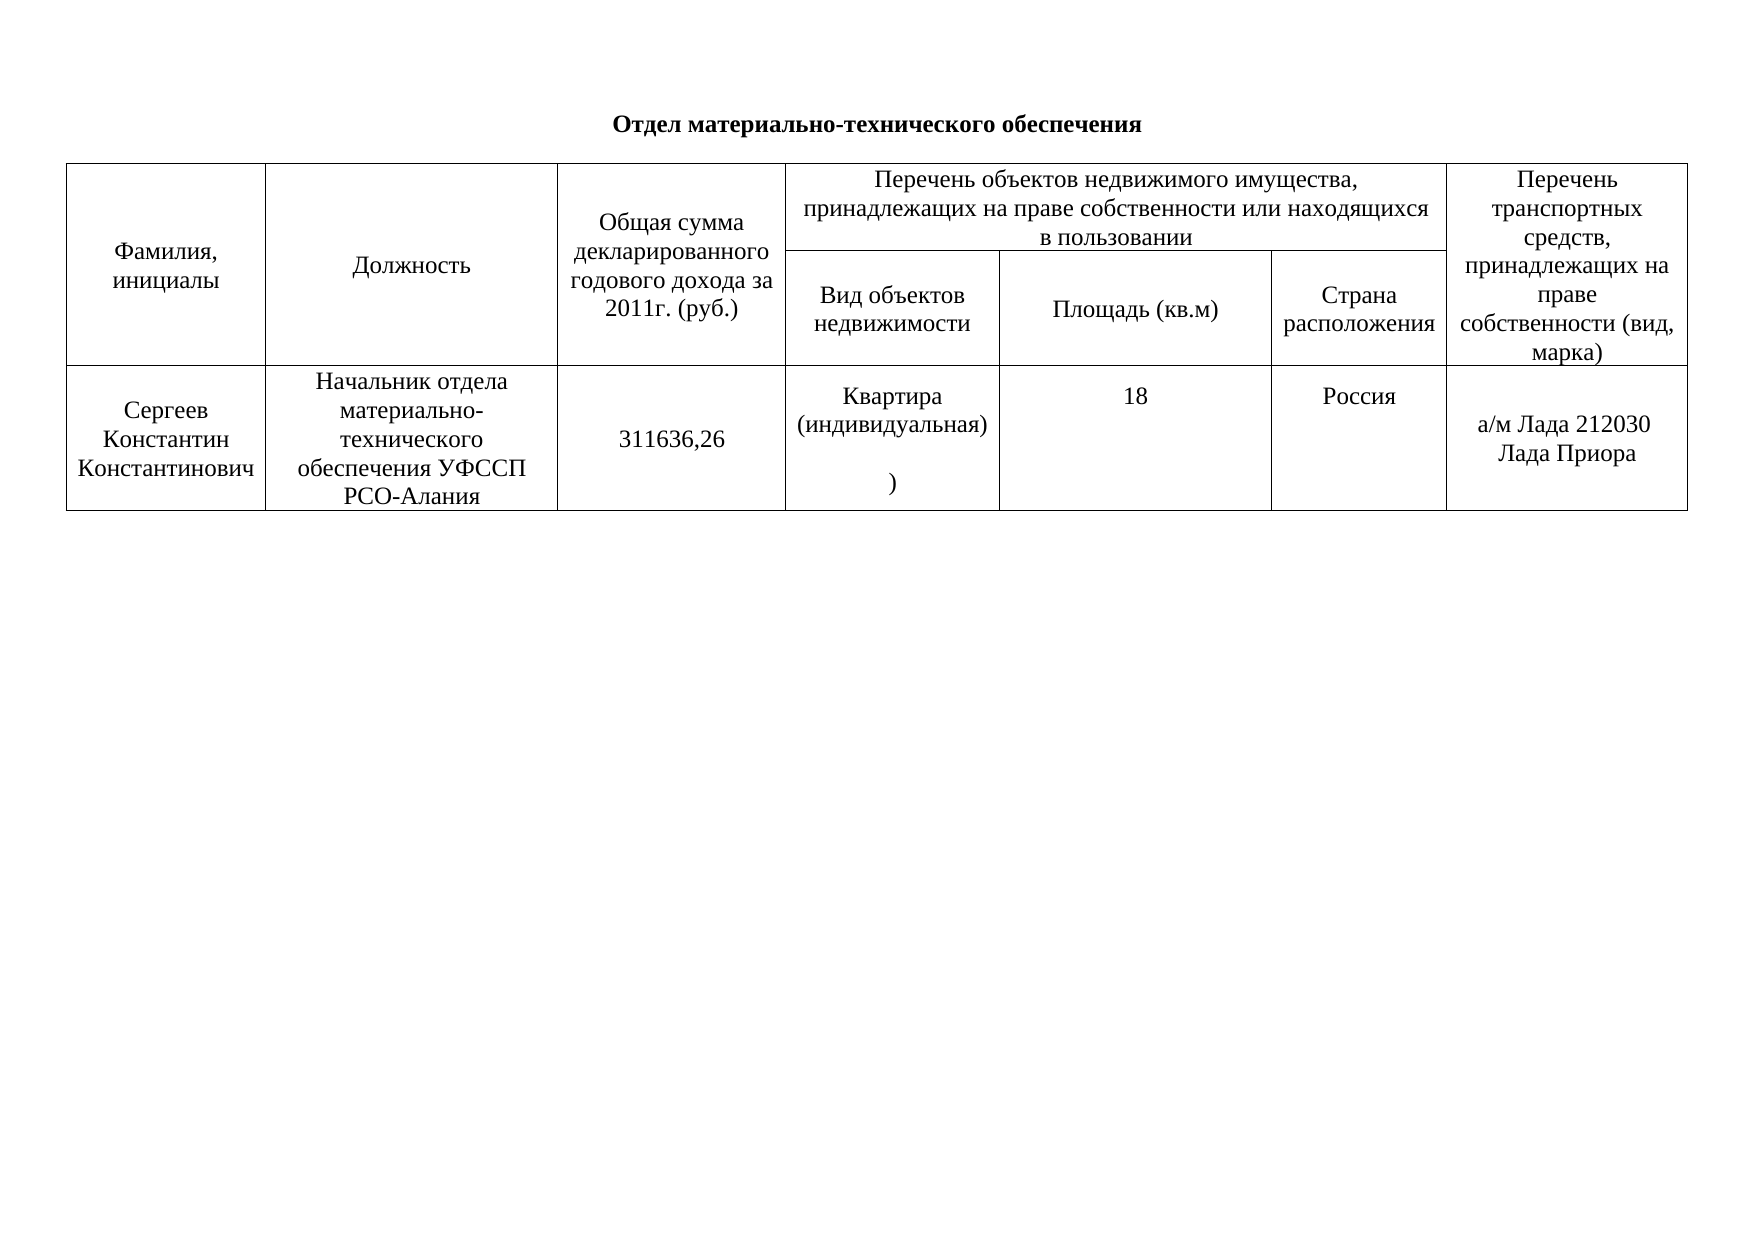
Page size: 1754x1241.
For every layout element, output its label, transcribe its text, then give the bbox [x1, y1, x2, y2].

table_header Должность [266, 164, 557, 365]
text Отдел материально-технического обеспечения [118, 109, 1636, 138]
table_cell Страна расположения [1272, 251, 1446, 365]
table_header Перечень транспортных средств, принадлежащих на праве собственности (вид, марка) [1447, 164, 1687, 365]
table_cell Россия [1272, 366, 1446, 510]
table_cell 18 [1000, 366, 1271, 510]
table_cell а/м Лада 212030 Лада Приора [1447, 366, 1687, 510]
table_cell Квартира (индивидуальная) ) [786, 366, 999, 510]
table_header Общая сумма декларированного годового дохода за 2011г. (руб.) [558, 164, 785, 365]
table_cell Начальник отдела материально-технического обеспечения УФССП РСО-Алания [266, 366, 557, 510]
table_cell Вид объектов недвижимости [786, 251, 999, 365]
table_header Перечень объектов недвижимого имущества, принадлежащих на праве собственности или находящихся в пользовании [786, 164, 1446, 250]
table_header Фамилия, инициалы [67, 164, 265, 365]
table_cell Площадь (кв.м) [1000, 251, 1271, 365]
table_cell 311636,26 [558, 366, 785, 510]
table_cell Сергеев Константин Константинович [67, 366, 265, 510]
